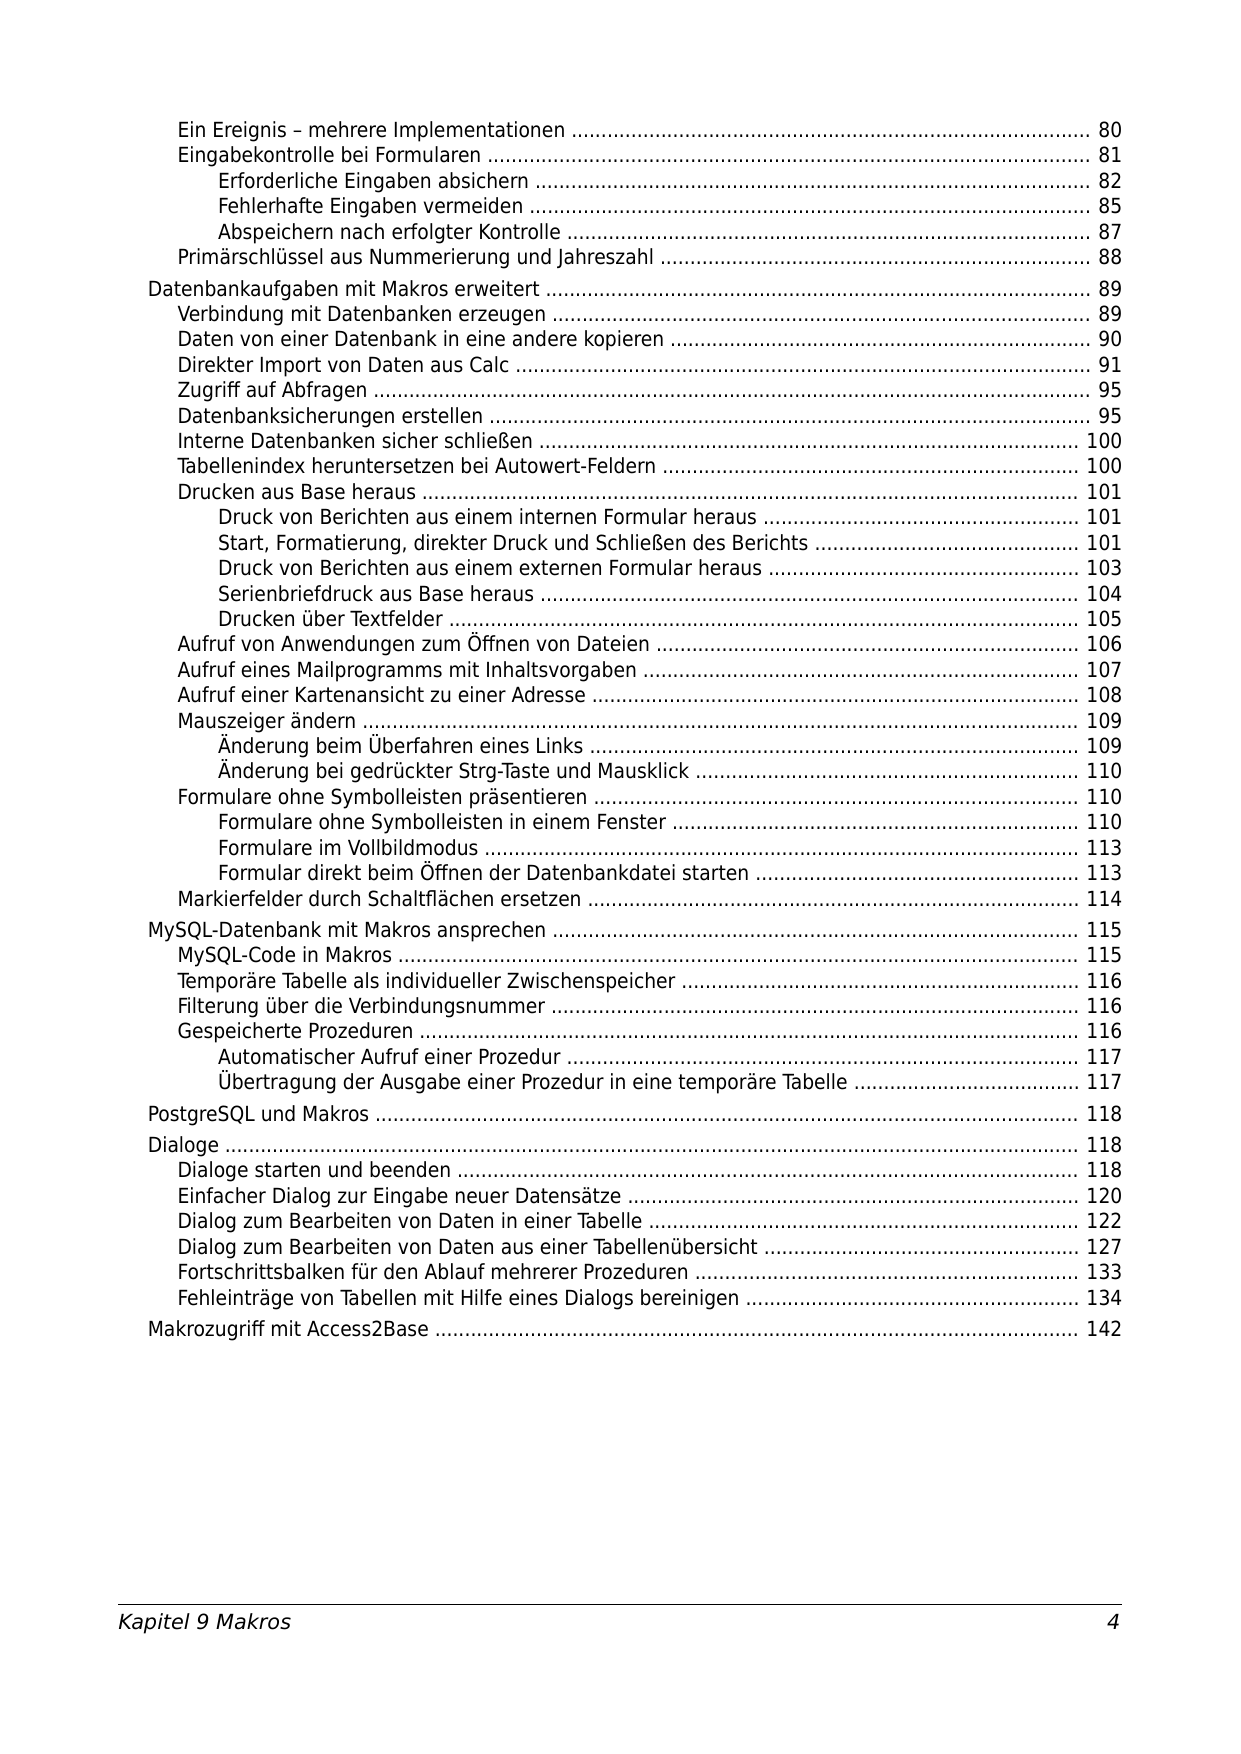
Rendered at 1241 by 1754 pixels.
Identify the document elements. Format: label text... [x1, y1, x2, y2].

text Direkter Import von Daten aus Calc 91 [177, 353, 1122, 377]
text Zugriff auf Abfragen 95 [177, 378, 1122, 402]
text Formulare im Vollbildmodus 113 [218, 836, 1122, 860]
text Erforderliche Eingaben absichern 82 [218, 169, 1122, 193]
text Markierfelder durch Schaltflächen ersetzen 114 [177, 887, 1122, 911]
text Einfacher Dialog zur Eingabe neuer Datensätze 120 [177, 1184, 1122, 1208]
text Druck von Berichten aus einem externen Formular heraus 103 [218, 556, 1122, 580]
text Formular direkt beim Öffnen der Datenbankdatei starten 113 [218, 861, 1122, 885]
text Mauszeiger ändern 109 [177, 709, 1122, 733]
text Makrozugriff mit Access2Base 142 [148, 1317, 1122, 1341]
text Serienbriefdruck aus Base heraus 104 [218, 582, 1122, 606]
text Formulare ohne Symbolleisten in einem Fenster 110 [218, 810, 1122, 834]
text Aufruf von Anwendungen zum Öffnen von Dateien 106 [177, 632, 1122, 657]
text Drucken über Textfelder 105 [218, 607, 1122, 631]
text Temporäre Tabelle als individueller Zwischenspeicher 116 [177, 969, 1122, 993]
text Gespeicherte Prozeduren 116 [177, 1019, 1122, 1044]
text Fortschrittsbalken für den Ablauf mehrerer Prozeduren 133 [177, 1260, 1122, 1284]
text Datenbankaufgaben mit Makros erweitert 89 [148, 277, 1122, 301]
text Start, Formatierung, direkter Druck und Schließen des Berichts 101 [218, 531, 1122, 555]
text Drucken aus Base heraus 101 [177, 480, 1122, 504]
text MySQL-Datenbank mit Makros ansprechen 115 [148, 918, 1122, 942]
text Automatischer Aufruf einer Prozedur 117 [218, 1045, 1122, 1069]
text Formulare ohne Symbolleisten präsentieren 110 [177, 785, 1122, 809]
text Aufruf eines Mailprogramms mit Inhaltsvorgaben 107 [177, 658, 1122, 682]
text Übertragung der Ausgabe einer Prozedur in eine temporäre Tabelle 117 [218, 1070, 1122, 1095]
text Interne Datenbanken sicher schließen 100 [177, 429, 1122, 453]
text Dialog zum Bearbeiten von Daten aus einer Tabellenübersicht 127 [177, 1235, 1122, 1259]
text Tabellenindex heruntersetzen bei Autowert-Feldern 100 [177, 454, 1122, 479]
text Verbindung mit Datenbanken erzeugen 89 [177, 302, 1122, 326]
text Filterung über die Verbindungsnummer 116 [177, 994, 1122, 1018]
text Änderung bei gedrückter Strg-Taste und Mausklick 110 [218, 759, 1122, 784]
text PostgreSQL und Makros 118 [148, 1102, 1122, 1126]
text Fehlerhafte Eingaben vermeiden 85 [218, 194, 1122, 219]
text Daten von einer Datenbank in eine andere kopieren 90 [177, 327, 1122, 352]
text Dialog zum Bearbeiten von Daten in einer Tabelle 122 [177, 1209, 1122, 1234]
text Ein Ereignis – mehrere Implementationen 80 [177, 118, 1122, 142]
text MySQL-Code in Makros 115 [177, 943, 1122, 968]
text Druck von Berichten aus einem internen Formular heraus 101 [218, 505, 1122, 529]
text Dialoge 118 [148, 1133, 1122, 1157]
text Eingabekontrolle bei Formularen 81 [177, 143, 1122, 168]
text Fehleinträge von Tabellen mit Hilfe eines Dialogs bereinigen 134 [177, 1286, 1122, 1310]
text Aufruf einer Kartenansicht zu einer Adresse 108 [177, 683, 1122, 707]
text Primärschlüssel aus Nummerierung und Jahreszahl 88 [177, 245, 1122, 269]
text Dialoge starten und beenden 118 [177, 1158, 1122, 1183]
text Abspeichern nach erfolgter Kontrolle 87 [218, 220, 1122, 244]
text Änderung beim Überfahren eines Links 109 [218, 734, 1122, 758]
text Datenbanksicherungen erstellen 95 [177, 404, 1122, 428]
